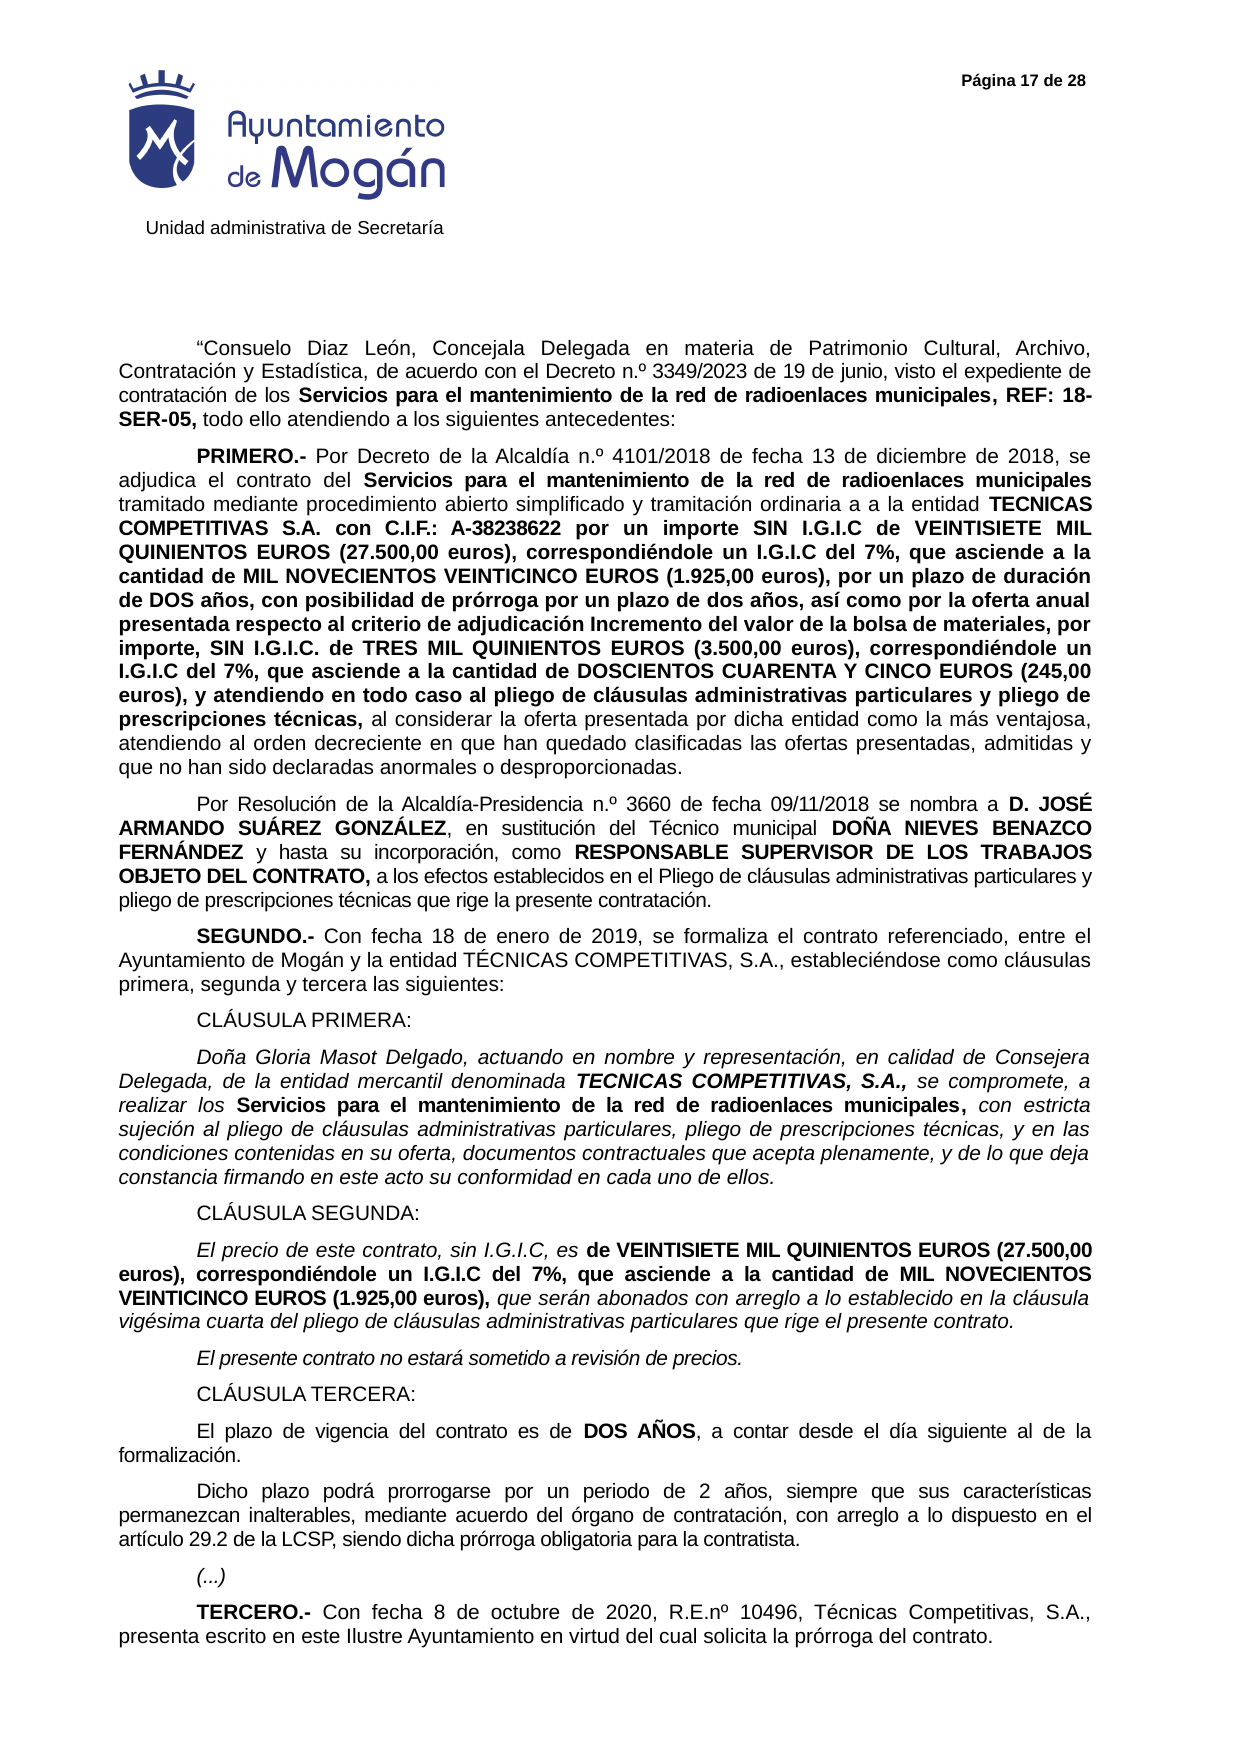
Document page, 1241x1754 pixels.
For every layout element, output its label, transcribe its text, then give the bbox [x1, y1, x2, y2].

picture [128, 70, 445, 206]
text TERCERO.- Con fecha 8 de octubre de 2020, R.E.nº 10496, Técnicas Competitivas, S.A., presenta escrito en este Ilustre Ayuntamiento en virtud del cual solicita la prórroga del contrato. [118, 1600, 1092, 1648]
text SEGUNDO.- Con fecha 18 de enero de 2019, se formaliza el contrato referenciado, entre el Ayuntamiento de Mogán y la entidad TÉCNICAS COMPETITIVAS, S.A., estableciéndose como cláusulas primera, segunda y tercera las siguientes: [118, 924, 1092, 996]
text PRIMERO.- Por Decreto de la Alcaldía n.º 4101/2018 de fecha 13 de diciembre de 2018, se adjudica el contrato del Servicios para el mantenimiento de la red de radioenlaces municipales tramitado mediante procedimiento abierto simplificado y tramitación ordinaria a a la entidad TECNICAS COMPETITIVAS S.A. con C.I.F.: A-38238622 por un importe SIN I.G.I.C de VEINTISIETE MIL QUINIENTOS EUROS (27.500,00 euros), correspondiéndole un I.G.I.C del 7%, que asciende a la cantidad de MIL NOVECIENTOS VEINTICINCO EUROS (1.925,00 euros), por un plazo de duración de DOS años, con posibilidad de prórroga por un plazo de dos años, así como por la oferta anual presentada respecto al criterio de adjudicación Incremento del valor de la bolsa de materiales, por importe, SIN I.G.I.C. de TRES MIL QUINIENTOS EUROS (3.500,00 euros), correspondiéndole un I.G.I.C del 7%, que asciende a la cantidad de DOSCIENTOS CUARENTA Y CINCO EUROS (245,00 euros), y atendiendo en todo caso al pliego de cláusulas administrativas particulares y pliego de prescripciones técnicas, al considerar la oferta presentada por dicha entidad como la más ventajosa, atendiendo al orden decreciente en que han quedado clasificadas las ofertas presentadas, admitidas y que no han sido declaradas anormales o desproporcionadas. [118, 444, 1092, 779]
text CLÁUSULA SEGUNDA: [118, 1201, 1092, 1225]
text El plazo de vigencia del contrato es de DOS AÑOS, a contar desde el día siguiente al de la formalización. [118, 1419, 1092, 1467]
text CLÁUSULA TERCERA: [118, 1382, 1092, 1406]
text Doña Gloria Masot Delgado, actuando en nombre y representación, en calidad de Consejera Delegada, de la entidad mercantil denominada TECNICAS COMPETITIVAS, S.A., se compromete, a realizar los Servicios para el mantenimiento de la red de radioenlaces municipales, con estricta sujeción al pliego de cláusulas administrativas particulares, pliego de prescripciones técnicas, y en las condiciones contenidas en su oferta, documentos contractuales que acepta plenamente, y de lo que deja constancia firmando en este acto su conformidad en cada uno de ellos. [118, 1045, 1092, 1188]
text CLÁUSULA PRIMERA: [118, 1008, 1092, 1032]
text “Consuelo Diaz León, Concejala Delegada en materia de Patrimonio Cultural, Archivo, Contratación y Estadística, de acuerdo con el Decreto n.º 3349/2023 de 19 de junio, visto el expediente de contratación de los Servicios para el mantenimiento de la red de radioenlaces municipales, REF: 18-SER-05, todo ello atendiendo a los siguientes antecedentes: [118, 335, 1092, 431]
text Por Resolución de la Alcaldía-Presidencia n.º 3660 de fecha 09/11/2018 se nombra a D. JOSÉ ARMANDO SUÁREZ GONZÁLEZ, en sustitución del Técnico municipal DOÑA NIEVES BENAZCO FERNÁNDEZ y hasta su incorporación, como RESPONSABLE SUPERVISOR DE LOS TRABAJOS OBJETO DEL CONTRATO, a los efectos establecidos en el Pliego de cláusulas administrativas particulares y pliego de prescripciones técnicas que rige la presente contratación. [118, 792, 1092, 911]
text El presente contrato no estará sometido a revisión de precios. [118, 1346, 1092, 1370]
text Dicho plazo podrá prorrogarse por un periodo de 2 años, siempre que sus características permanezcan inalterables, mediante acuerdo del órgano de contratación, con arreglo a lo dispuesto en el artículo 29.2 de la LCSP, siendo dicha prórroga obligatoria para la contratista. [118, 1479, 1092, 1551]
text El precio de este contrato, sin I.G.I.C, es de VEINTISIETE MIL QUINIENTOS EUROS (27.500,00 euros), correspondiéndole un I.G.I.C del 7%, que asciende a la cantidad de MIL NOVECIENTOS VEINTICINCO EUROS (1.925,00 euros), que serán abonados con arreglo a lo establecido en la cláusula vigésima cuarta del pliego de cláusulas administrativas particulares que rige el presente contrato. [118, 1237, 1092, 1333]
text (...) [118, 1563, 1092, 1587]
